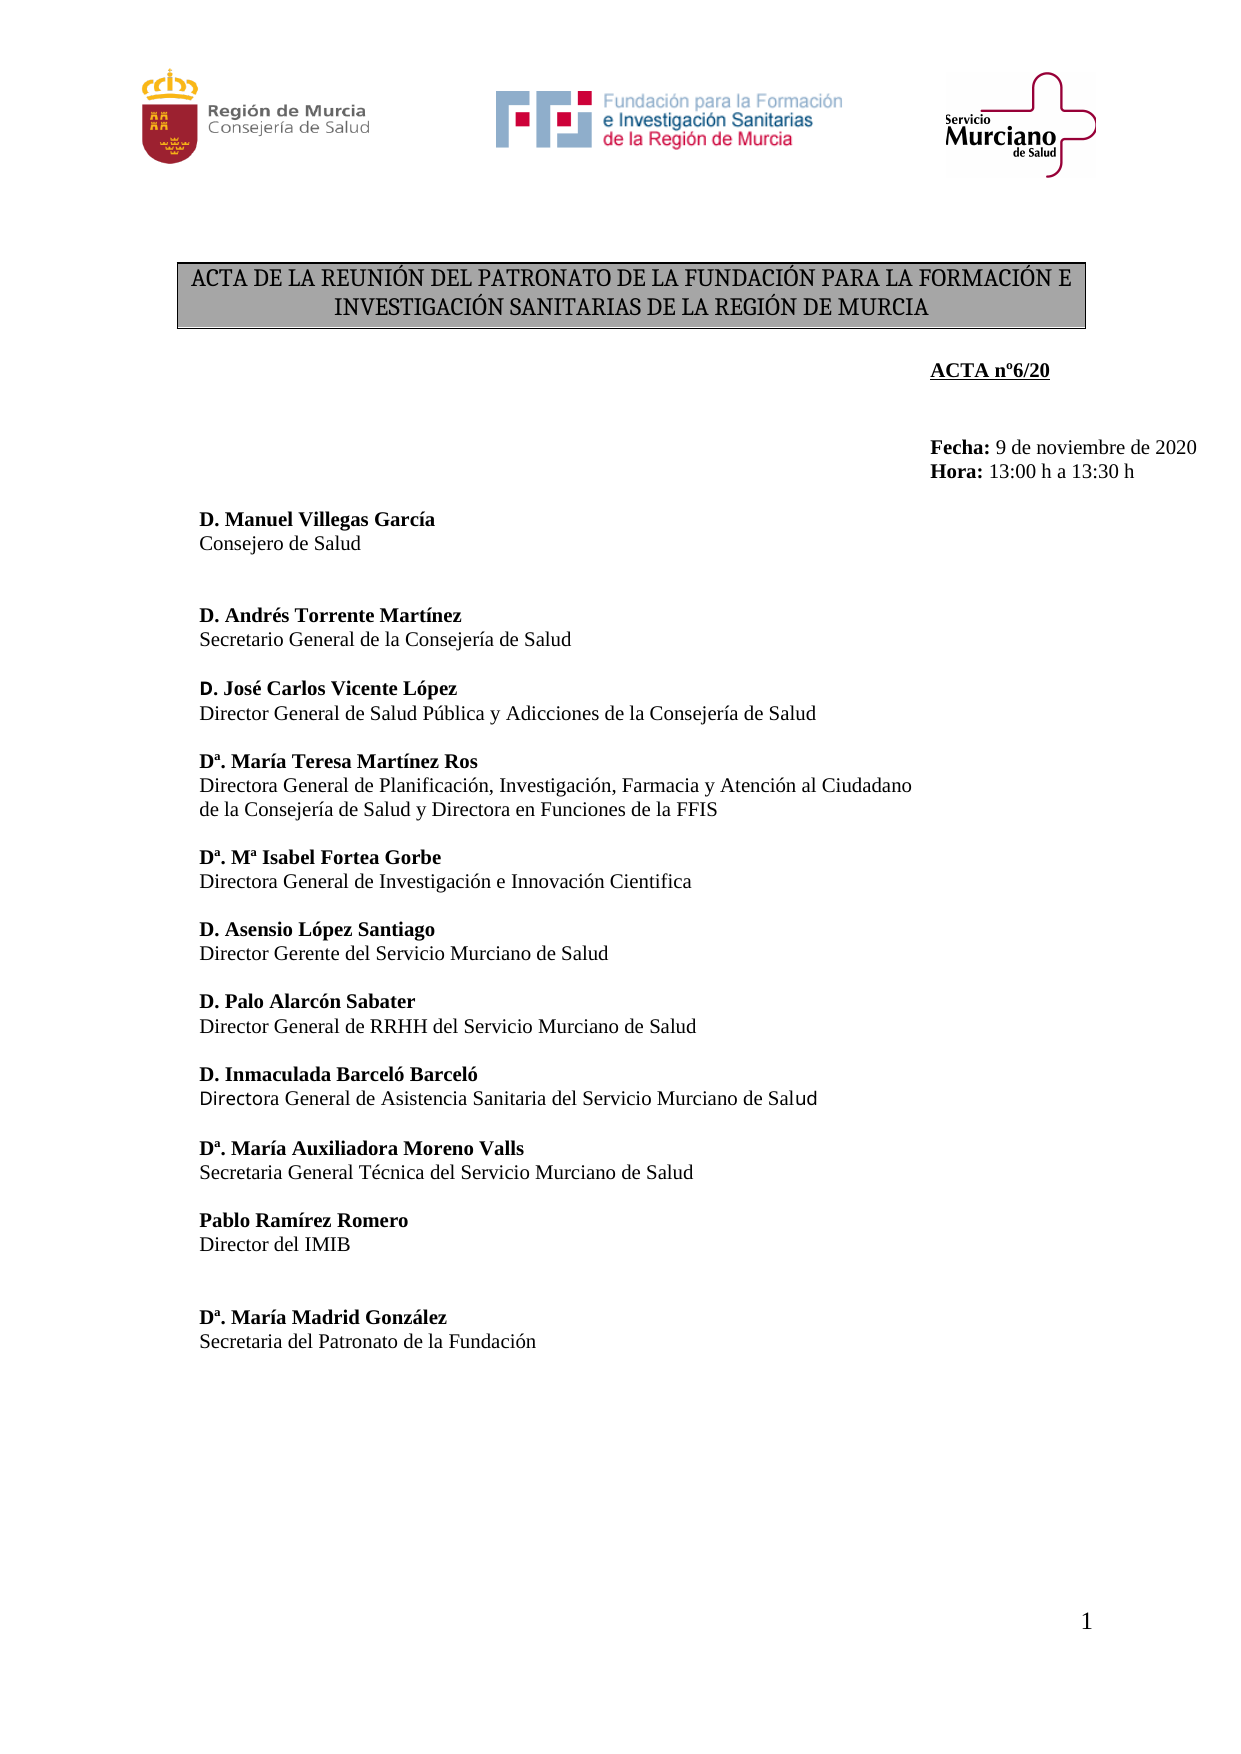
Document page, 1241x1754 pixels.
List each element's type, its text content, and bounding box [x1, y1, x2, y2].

table_header ACTA nº6/20 [923, 358, 1240, 406]
table_cell [185, 406, 923, 434]
table_cell [192, 1256, 923, 1281]
table_cell Dª. María Auxiliadora Moreno Valls Secretaria General Técnica del Servicio Murciano de Salud Pablo Ramírez Romero Director del IMIB [192, 1112, 923, 1256]
table_cell [923, 406, 1240, 434]
table_header [185, 358, 923, 406]
table_header D. Manuel Villegas García Consejero de Salud D. Andrés Torrente Martínez Secretario General de la Consejería de Salud D. José Carlos Vicente López Director General de Salud Pública y Adicciones de la Consejería de Salud Dª. María Teresa Martínez Ros Directora General de Planificación, Investigación, Farmacia y Atención al Ciudadano de la Consejería de Salud y Directora en Funciones de la FFIS Dª. Mª Isabel Fortea Gorbe Directora General de Investigación e Innovación Cientifica D. Asensio López Santiago Director Gerente del Servicio Murciano de Salud D. Palo Alarcón Sabater Director General de RRHH del Servicio Murciano de Salud [192, 483, 923, 1062]
table_cell D. Inmaculada Barceló Barceló Directora General de Asistencia Sanitaria del Servicio Murciano de Salud [192, 1062, 923, 1112]
table_cell Fecha: 9 de noviembre de 2020 Hora: 13:00 h a 13:30 h [923, 435, 1240, 1591]
table_cell [185, 435, 923, 1591]
table_cell Dª. María Madrid González Secretaria del Patronato de la Fundación [192, 1281, 923, 1470]
table_header ACTA DE LA REUNIÓN DEL PATRONATO DE LA FUNDACIÓN PARA LA FORMACIÓN E INVESTIGACIÓN SANITARIAS DE LA REGIÓN DE MURCIA [178, 264, 1085, 327]
